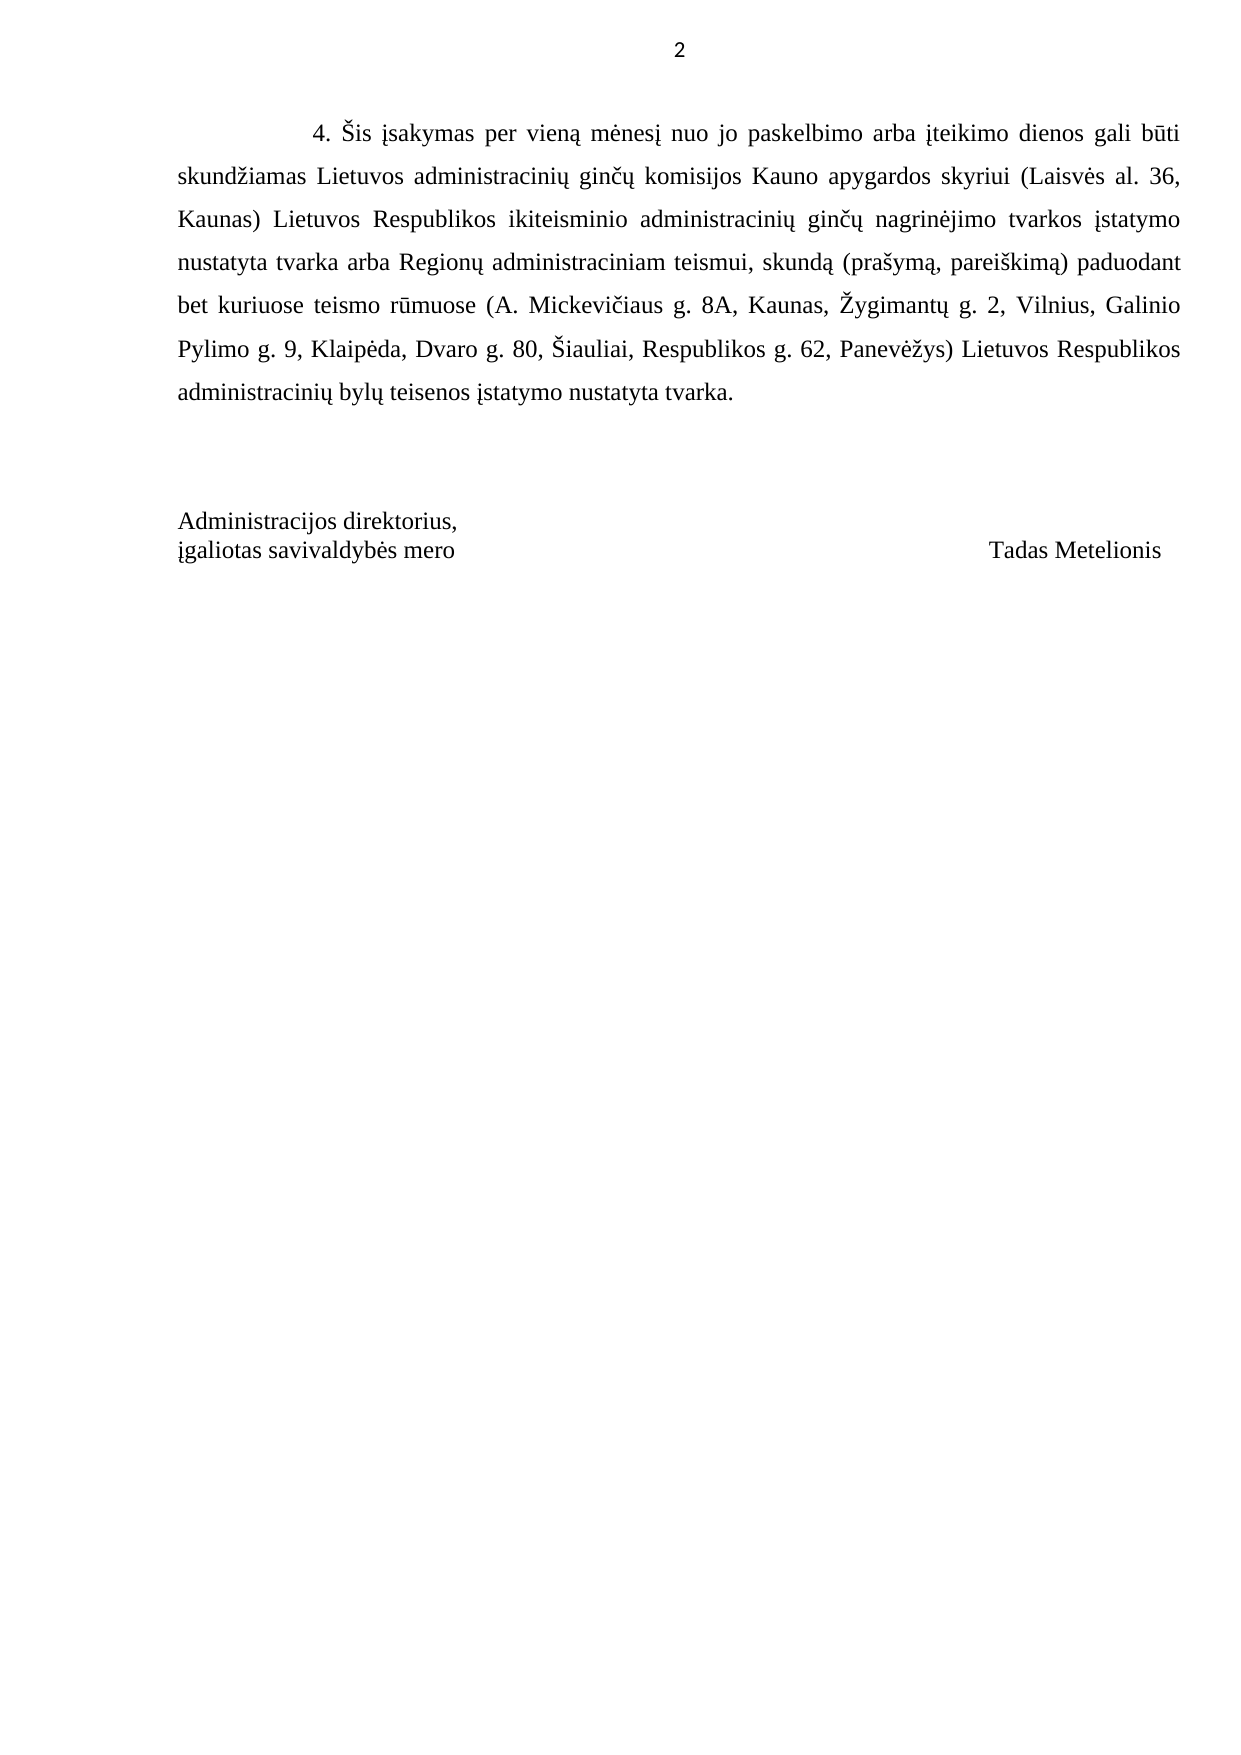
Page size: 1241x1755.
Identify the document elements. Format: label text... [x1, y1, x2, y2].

text įgaliotas savivaldybės mero Tadas Metelionis [177, 535, 1181, 564]
text Administracijos direktorius, [177, 506, 1181, 535]
text 4. Šis įsakymas per vieną mėnesį nuo jo paskelbimo arba įteikimo dienos gali būti skundžiamas Lietuvos administracinių ginčų komisijos Kauno apygardos skyriui (Laisvės al. 36, Kaunas) Lietuvos Respublikos ikiteisminio administracinių ginčų nagrinėjimo tvarkos įstatymo nustatyta tvarka arba Regionų administraciniam teismui, skundą (prašymą, pareiškimą) paduodant bet kuriuose teismo rūmuose (A. Mickevičiaus g. 8A, Kaunas, Žygimantų g. 2, Vilnius, Galinio Pylimo g. 9, Klaipėda, Dvaro g. 80, Šiauliai, Respublikos g. 62, Panevėžys) Lietuvos Respublikos administracinių bylų teisenos įstatymo nustatyta tvarka. [177, 118, 1181, 406]
